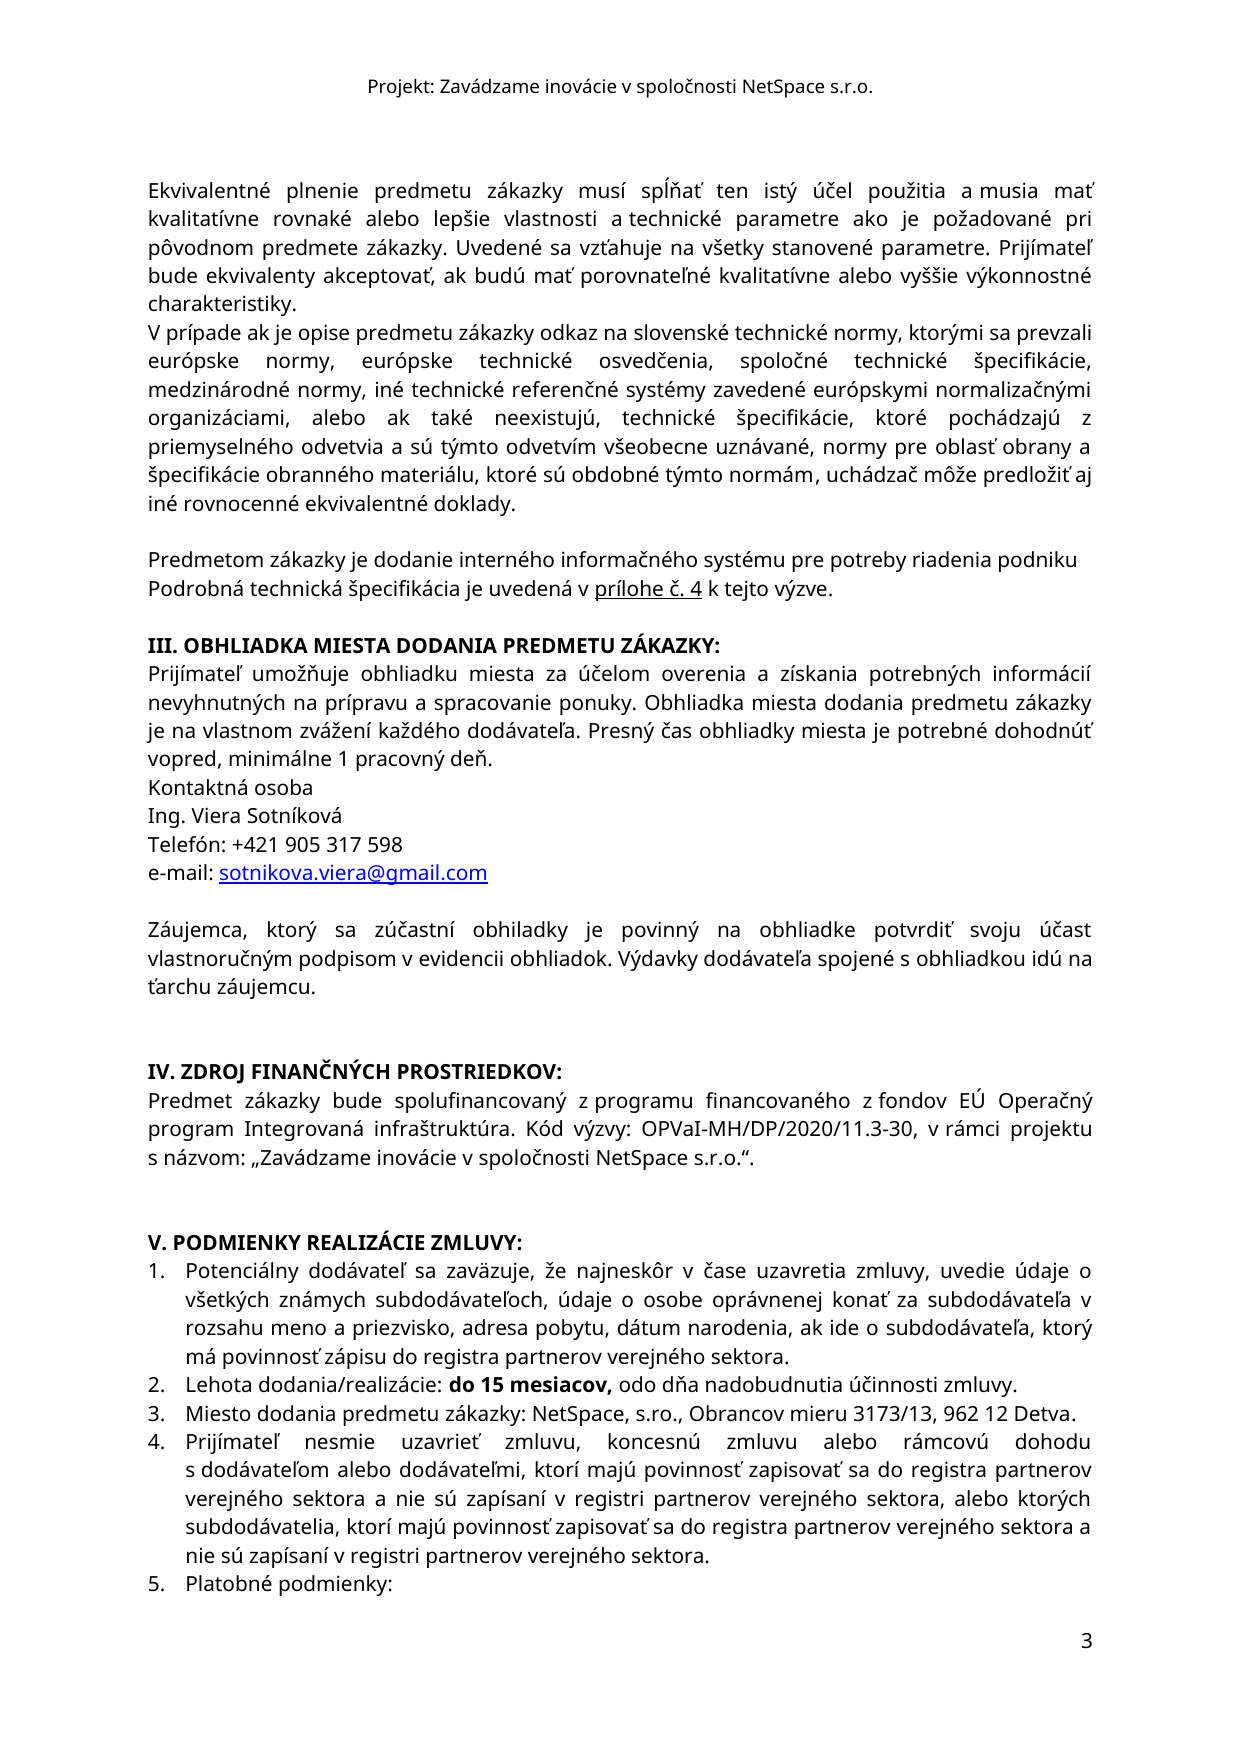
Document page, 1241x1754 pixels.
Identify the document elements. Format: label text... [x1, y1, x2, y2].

list Miesto dodania predmetu zákazky: NetSpace, s.ro., Obrancov mieru 3173/13, 962 12 Detva. [148, 1399, 1093, 1427]
text Záujemca, ktorý sa zúčastní obhiladky je povinný na obhliadke potvrdiť svoju účast vlastnoručným podpisom v evidencii obhliadok. Výdavky dodávateľa spojené s obhliadkou idú na ťarchu záujemcu. [148, 915, 1093, 1001]
list Prijímateľ nesmie uzavrieť zmluvu, koncesnú zmluvu alebo rámcovú dohodu s dodávateľom alebo dodávateľmi, ktorí majú povinnosť zapisovať sa do registra partnerov verejného sektora a nie sú zapísaní v registri partnerov verejného sektora, alebo ktorých subdodávatelia, ktorí majú povinnosť zapisovať sa do registra partnerov verejného sektora a nie sú zapísaní v registri partnerov verejného sektora. [148, 1427, 1093, 1569]
text Prijímateľ umožňuje obhliadku miesta za účelom overenia a získania potrebných informácií nevyhnutných na prípravu a spracovanie ponuky. Obhliadka miesta dodania predmetu zákazky je na vlastnom zvážení každého dodávateľa. Presný čas obhliadky miesta je potrebné dohodnúť vopred, minimálne 1 pracovný deň. [148, 659, 1093, 773]
text e-mail: sotnikova.viera@gmail.com [148, 858, 1093, 887]
text IV. ZDROJ FINANČNÝCH PROSTRIEDKOV: [148, 1057, 1093, 1086]
text Ekvivalentné plnenie predmetu zákazky musí spĺňať ten istý účel použitia a musia mať kvalitatívne rovnaké alebo lepšie vlastnosti a technické parametre ako je požadované pri pôvodnom predmete zákazky. Uvedené sa vzťahuje na všetky stanovené parametre. Prijímateľ bude ekvivalenty akceptovať, ak budú mať porovnateľné kvalitatívne alebo vyššie výkonnostné charakteristiky. [148, 176, 1093, 318]
text Predmetom zákazky je dodanie interného informačného systému pre potreby riadenia podniku [148, 546, 1093, 574]
text Ing. Viera Sotníková [148, 801, 1093, 830]
list Potenciálny dodávateľ sa zaväzuje, že najneskôr v čase uzavretia zmluvy, uvedie údaje o všetkých známych subdodávateľoch, údaje o osobe oprávnenej konať za subdodávateľa v rozsahu meno a priezvisko, adresa pobytu, dátum narodenia, ak ide o subdodávateľa, ktorý má povinnosť zápisu do registra partnerov verejného sektora. [148, 1256, 1093, 1370]
text V prípade ak je opise predmetu zákazky odkaz na slovenské technické normy, ktorými sa prevzali európske normy, európske technické osvedčenia, spoločné technické špecifikácie, medzinárodné normy, iné technické referenčné systémy zavedené európskymi normalizačnými organizáciami, alebo ak také neexistujú, technické špecifikácie, ktoré pochádzajú z priemyselného odvetvia a sú týmto odvetvím všeobecne uznávané, normy pre oblasť obrany a špecifikácie obranného materiálu, ktoré sú obdobné týmto normám, uchádzač môže predložiť aj iné rovnocenné ekvivalentné doklady. [148, 318, 1093, 517]
text Podrobná technická špecifikácia je uvedená v prílohe č. 4 k tejto výzve. [148, 574, 1093, 602]
text Predmet zákazky bude spolufinancovaný z programu financovaného z fondov EÚ Operačný program Integrovaná infraštruktúra. Kód výzvy: OPVaI-MH/DP/2020/11.3-30, v rámci projektu s názvom: „Zavádzame inovácie v spoločnosti NetSpace s.r.o.“. [148, 1086, 1093, 1171]
text Kontaktná osoba [148, 773, 1093, 801]
text III. OBHLIADKA MIESTA DODANIA PREDMETU ZÁKAZKY: [148, 631, 1093, 659]
list Platobné podmienky: [148, 1569, 1093, 1598]
text Telefón: +421 905 317 598 [148, 830, 1093, 858]
list Lehota dodania/realizácie: do 15 mesiacov, odo dňa nadobudnutia účinnosti zmluvy. [148, 1370, 1093, 1399]
text V. PODMIENKY REALIZÁCIE ZMLUVY: [148, 1228, 1093, 1256]
